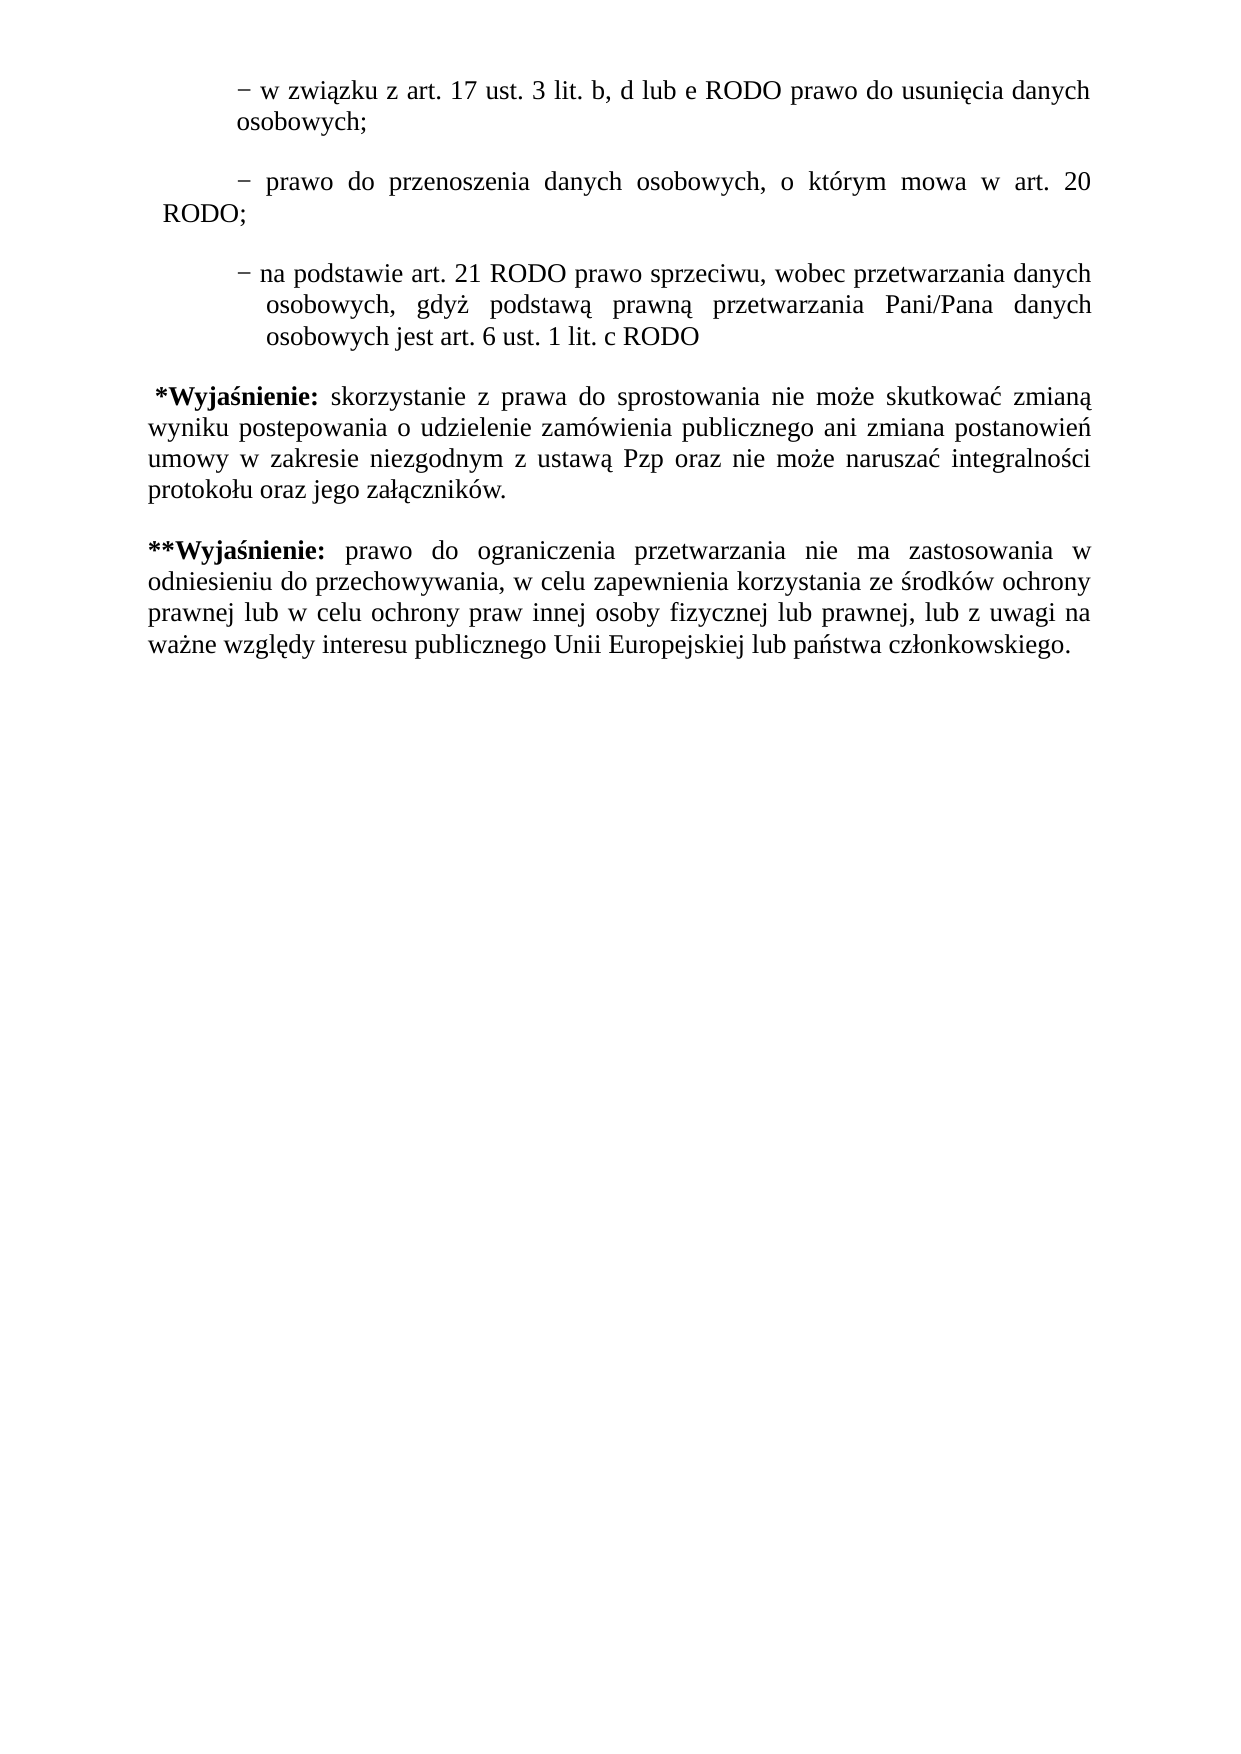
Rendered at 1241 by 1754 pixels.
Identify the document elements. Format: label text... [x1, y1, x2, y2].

text *Wyjaśnienie: skorzystanie z prawa do sprostowania nie może skutkować zmianą wyniku postepowania o udzielenie zamówienia publicznego ani zmiana postanowień umowy w zakresie niezgodnym z ustawą Pzp oraz nie może naruszać integralności protokołu oraz jego załączników. [148, 380, 1092, 505]
text − na podstawie art. 21 RODO prawo sprzeciwu, wobec przetwarzania danych osobowych, gdyż podstawą prawną przetwarzania Pani/Pana danych osobowych jest art. 6 ust. 1 lit. c RODO [236, 257, 1092, 351]
text **Wyjaśnienie: prawo do ograniczenia przetwarzania nie ma zastosowania w odniesieniu do przechowywania, w celu zapewnienia korzystania ze środków ochrony prawnej lub w celu ochrony praw innej osoby fizycznej lub prawnej, lub z uwagi na ważne względy interesu publicznego Unii Europejskiej lub państwa członkowskiego. [148, 534, 1092, 659]
text − w związku z art. 17 ust. 3 lit. b, d lub e RODO prawo do usunięcia danych osobowych; [236, 74, 1092, 136]
text − prawo do przenoszenia danych osobowych, o którym mowa w art. 20 RODO; [162, 166, 1092, 228]
